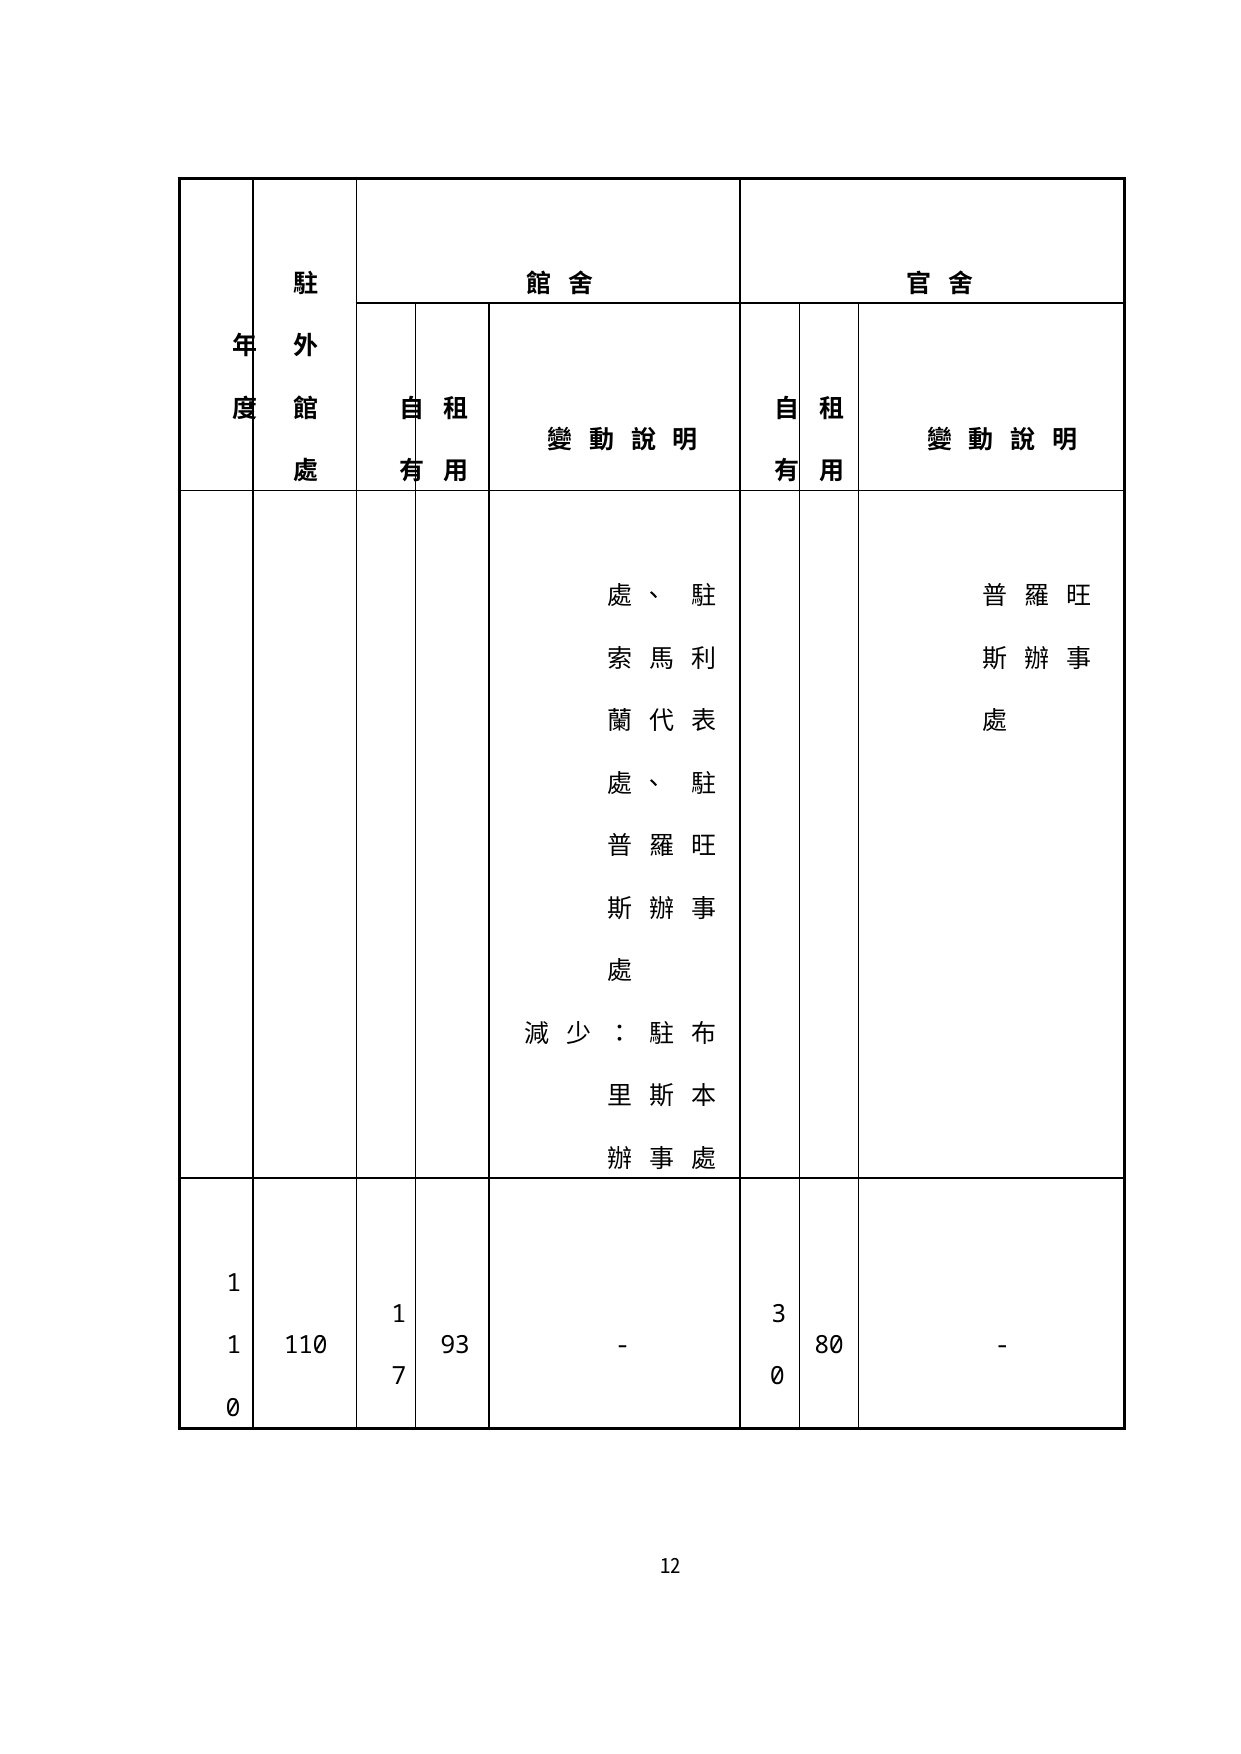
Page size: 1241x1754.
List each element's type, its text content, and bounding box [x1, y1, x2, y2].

table_cell [181, 491, 252, 1177]
table_cell - [859, 1179, 1123, 1427]
table_cell 變動說明 [490, 304, 739, 490]
table_cell 租用 [800, 304, 858, 490]
table_cell 17 [357, 1179, 415, 1427]
table_cell [741, 491, 799, 1177]
table_cell 110 [254, 1179, 356, 1427]
table_header 年度 [181, 180, 252, 490]
table_cell 自有 [357, 304, 415, 490]
table_cell [357, 491, 415, 1177]
table_cell [800, 491, 858, 1177]
table_cell 30 [741, 1179, 799, 1427]
table_cell - [490, 1179, 739, 1427]
table_header 館舍 [357, 180, 739, 302]
table_header 駐外館處總數 [254, 180, 356, 490]
table_cell 變動說明 [859, 304, 1123, 490]
table_header 官舍 [741, 180, 1123, 302]
table_cell [254, 491, 356, 1177]
table_cell 租用 [416, 304, 488, 490]
table_cell 自有 [741, 304, 799, 490]
table_cell 處、駐索馬利蘭代表處、駐普羅旺斯辦事處 減少：駐布里斯本辦事處 [490, 491, 739, 1177]
table_cell 93 [416, 1179, 488, 1427]
table_cell 普羅旺斯辦事處 [859, 491, 1123, 1177]
table_cell 80 [800, 1179, 858, 1427]
table_cell 110 [181, 1179, 252, 1427]
table_cell [416, 491, 488, 1177]
